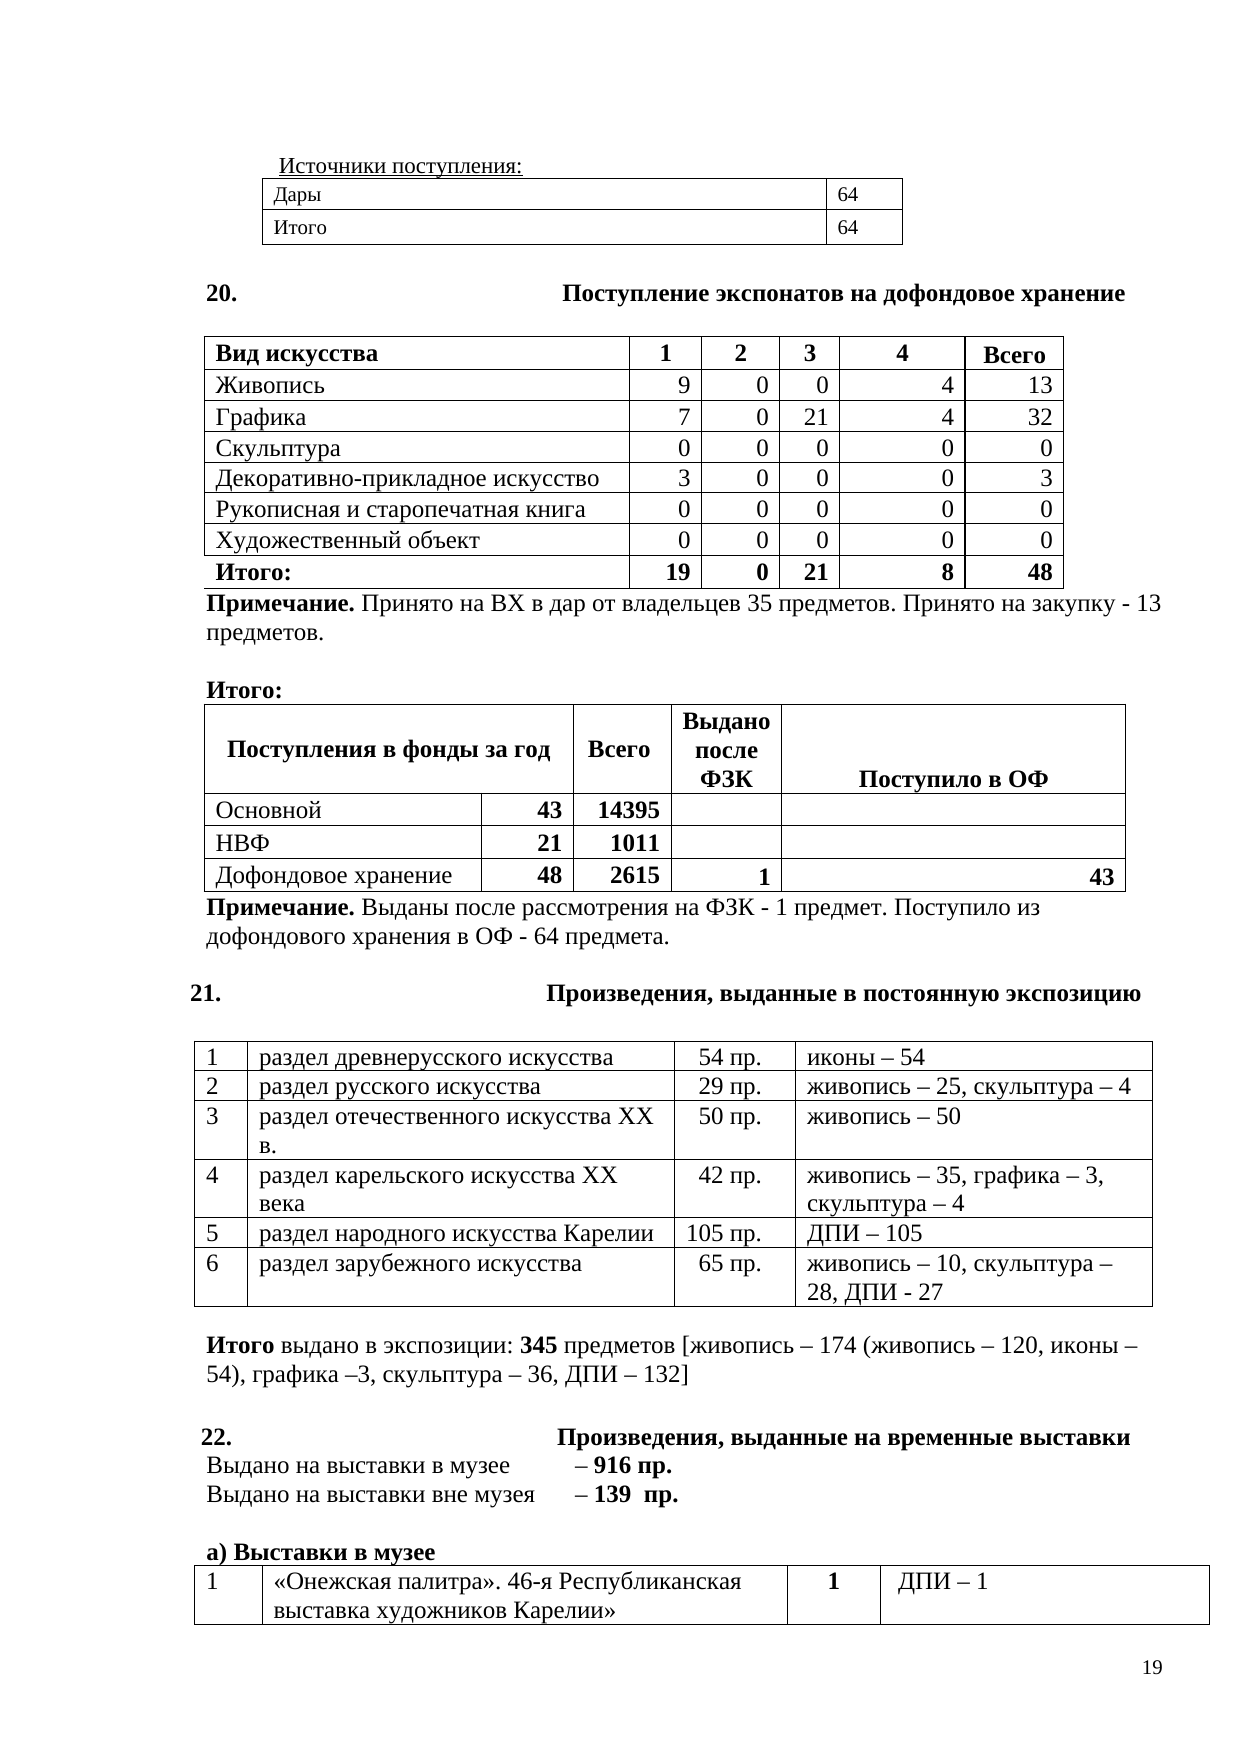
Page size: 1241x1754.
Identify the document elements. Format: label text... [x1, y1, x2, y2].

table_header 54 пр. [675, 1042, 795, 1070]
title Произведения, выданные на временные выставки [169, 1422, 1162, 1450]
table_cell 19 [630, 556, 701, 587]
table_cell 0 [780, 493, 839, 523]
text Источники поступления: [279, 152, 1162, 178]
table_cell 14395 [574, 794, 671, 825]
text Итого: [206, 675, 1162, 703]
table_header Всего [574, 705, 671, 792]
table_cell 8 [840, 556, 964, 587]
table_cell раздел карельского искусства XX века [248, 1160, 674, 1217]
text Примечание. Принято на ВХ в дар от владельцев 35 предметов. Принято на закупку - 13 предметов. [206, 588, 1162, 646]
table_cell 0 [966, 524, 1063, 554]
table_header раздел древнерусского искусства [248, 1042, 674, 1070]
table_cell 0 [840, 493, 964, 523]
table_cell Декоративно-прикладное искусство [205, 463, 629, 492]
table_cell 48 [482, 859, 573, 891]
table_cell Основной [205, 794, 481, 825]
table_cell 9 [630, 370, 701, 400]
table_cell 0 [780, 370, 839, 400]
table_cell 43 [482, 794, 573, 825]
table_header 1 [195, 1042, 247, 1070]
table_cell 0 [780, 463, 839, 492]
table_cell живопись – 50 [796, 1101, 1152, 1159]
table_header 1 [788, 1566, 880, 1624]
table_cell 4 [840, 370, 964, 400]
table_cell 21 [780, 556, 839, 587]
table_cell 0 [966, 493, 1063, 523]
table_cell 2 [195, 1071, 247, 1100]
table_header ДПИ – 1 [881, 1566, 1209, 1624]
table_cell 43 [782, 859, 1125, 891]
table_cell 65 пр. [675, 1248, 795, 1306]
table_cell Живопись [205, 370, 629, 400]
table_cell [782, 794, 1125, 825]
text Выдано на выставки вне музея – 139 пр. [206, 1479, 1162, 1508]
table_cell Дофондовое хранение [205, 859, 481, 891]
table_cell живопись – 25, скульптура – 4 [796, 1071, 1152, 1100]
table_cell 0 [840, 463, 964, 492]
table_cell 42 пр. [675, 1160, 795, 1217]
table_cell ДПИ – 105 [796, 1218, 1152, 1247]
table_cell 0 [840, 432, 964, 462]
table_cell 0 [702, 524, 779, 554]
table_cell Художественный объект [205, 524, 629, 554]
table_cell 6 [195, 1248, 247, 1306]
table_cell 0 [702, 463, 779, 492]
table_cell 0 [630, 493, 701, 523]
text Выдано на выставки в музее – 916 пр. [206, 1450, 1162, 1479]
table_cell живопись – 35, графика – 3, скульптура – 4 [796, 1160, 1152, 1217]
table_cell 0 [780, 432, 839, 462]
table_header 4 [840, 337, 964, 368]
table_cell 21 [780, 401, 839, 431]
table_cell 0 [702, 493, 779, 523]
text а) Выставки в музее [206, 1537, 1162, 1565]
table_cell 0 [702, 370, 779, 400]
table_cell 0 [630, 432, 701, 462]
table_cell 0 [840, 524, 964, 554]
table_cell 32 [966, 401, 1063, 431]
table_header 1 [195, 1566, 262, 1624]
table_cell живопись – 10, скульптура – 28, ДПИ - 27 [796, 1248, 1152, 1306]
table_cell 4 [840, 401, 964, 431]
table_cell 4 [195, 1160, 247, 1217]
table_cell 0 [780, 524, 839, 554]
table_cell раздел отечественного искусства XX в. [248, 1101, 674, 1159]
table_header Выдано после ФЗК [672, 705, 781, 792]
table_cell 1 [672, 859, 781, 891]
table_cell 0 [702, 432, 779, 462]
table_cell 48 [966, 556, 1063, 587]
table_header иконы – 54 [796, 1042, 1152, 1070]
table_cell 0 [702, 401, 779, 431]
table_cell Итого [263, 210, 826, 244]
table_header Поступления в фонды за год [205, 705, 573, 792]
table_cell 5 [195, 1218, 247, 1247]
table_header Поступило в ОФ [782, 705, 1125, 792]
title Произведения, выданные в постоянную экспозицию [169, 978, 1162, 1007]
table_cell 21 [482, 826, 573, 858]
text Примечание. Выданы после рассмотрения на ФЗК - 1 предмет. Поступило из дофондового хранения в ОФ - 64 предмета. [206, 892, 1162, 949]
table_cell [672, 794, 781, 825]
table_cell 50 пр. [675, 1101, 795, 1159]
table_header 64 [827, 179, 902, 209]
table_header 1 [630, 337, 701, 368]
table_header 2 [702, 337, 779, 368]
table_header 3 [780, 337, 839, 368]
title Поступление экспонатов на дофондовое хранение [169, 278, 1162, 307]
table_cell 2615 [574, 859, 671, 891]
table_cell Скульптура [205, 432, 629, 462]
table_cell 0 [966, 432, 1063, 462]
table_cell 105 пр. [675, 1218, 795, 1247]
table_cell Итого: [204, 556, 629, 587]
table_cell [782, 826, 1125, 858]
table_cell 3 [195, 1101, 247, 1159]
table_cell Графика [205, 401, 629, 431]
table_header Всего [966, 337, 1063, 368]
table_cell 7 [630, 401, 701, 431]
table_cell [672, 826, 781, 858]
table_cell 3 [966, 463, 1063, 492]
table_header Дары [263, 179, 826, 209]
table_cell раздел русского искусства [248, 1071, 674, 1100]
text Итого выдано в экспозиции: 345 предметов [живопись – 174 (живопись – 120, иконы – 54), графика –3, скульптура – 36, ДПИ – 132] [206, 1331, 1162, 1388]
table_cell 0 [630, 524, 701, 554]
table_header «Онежская палитра». 46-я Республиканская выставка художников Карелии» [263, 1566, 787, 1624]
table_cell 29 пр. [675, 1071, 795, 1100]
table_cell НВФ [205, 826, 481, 858]
table_cell 64 [827, 210, 902, 244]
table_header Вид искусства [205, 337, 629, 368]
table_cell Рукописная и старопечатная книга [205, 493, 629, 523]
table_cell 3 [630, 463, 701, 492]
table_cell 0 [702, 556, 779, 587]
table_cell 1011 [574, 826, 671, 858]
table_cell 13 [966, 370, 1063, 400]
table_cell раздел зарубежного искусства [248, 1248, 674, 1306]
table_cell раздел народного искусства Карелии [248, 1218, 674, 1247]
